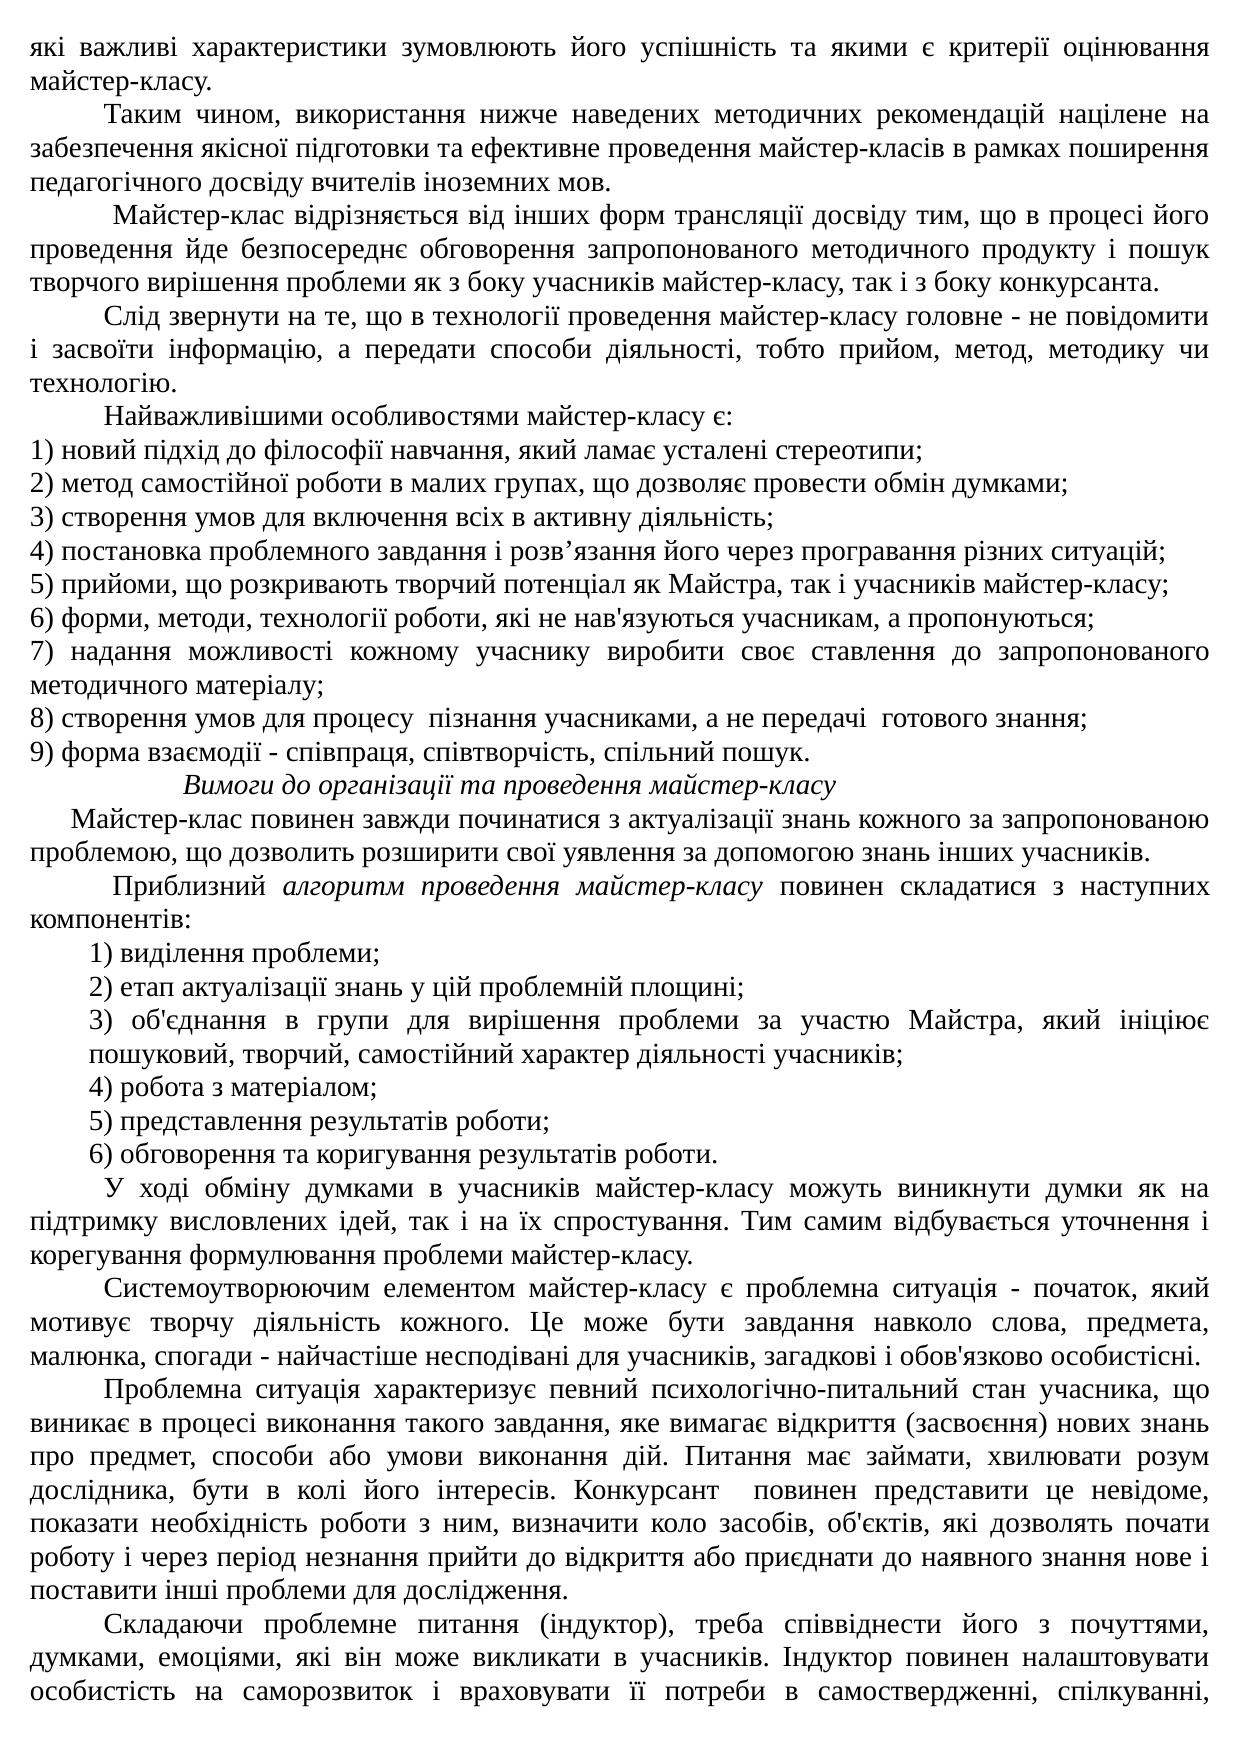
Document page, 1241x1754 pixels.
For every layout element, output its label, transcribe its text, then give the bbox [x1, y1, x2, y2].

text Майстер-клас повинен завжди починатися з актуалізації знань кожного за запропонованою проблемою, що дозволить розширити свої уявлення за допомогою знань інших учасників. [29, 801, 1211, 868]
text 2) метод самостійної роботи в малих групах, що дозволяє провести обмін думками; [29, 466, 1211, 499]
text 7) надання можливості кожному учаснику виробити своє ставлення до запропонованого методичного матеріалу; [29, 633, 1211, 700]
text Проблемна ситуація характеризує певний психологічно-питальний стан учасника, що виникає в процесі виконання такого завдання, яке вимагає відкриття (засвоєння) нових знань про предмет, способи або умови виконання дій. Питання має займати, хвилювати розум дослідника, бути в колі його інтересів. Конкурсант повинен представити це невідоме, показати необхідність роботи з ним, визначити коло засобів, об'єктів, які дозволять почати роботу і через період незнання прийти до відкриття або приєднати до наявного знання нове і поставити інші проблеми для дослідження. [29, 1371, 1211, 1606]
text 9) форма взаємодії - співпраця, співтворчість, спільний пошук. [29, 734, 1211, 767]
text 6) обговорення та коригування результатів роботи. [88, 1136, 1211, 1170]
text Вимоги до організації та проведення майстер-класу [29, 767, 1211, 801]
text Таким чином, використання нижче наведених методичних рекомендацій націлене на забезпечення якісної підготовки та ефективне проведення майстер-класів в рамках поширення педагогічного досвіду вчителів іноземних мов. [29, 97, 1211, 197]
text Майстер-клас відрізняється від інших форм трансляції досвіду тим, що в процесі його проведення йде безпосереднє обговорення запропонованого методичного продукту і пошук творчого вирішення проблеми як з боку учасників майстер-класу, так і з боку конкурсанта. [29, 197, 1211, 298]
text 1) новий підхід до філософії навчання, який ламає усталені стереотипи; [29, 432, 1211, 466]
text Складаючи проблемне питання (індуктор), треба співвіднести його з почуттями, думками, емоціями, які він може викликати в учасників. Індуктор повинен налаштовувати особистість на саморозвиток і враховувати її потреби в самоствердженні, спілкуванні, [29, 1606, 1211, 1707]
text Системоутворюючим елементом майстер-класу є проблемна ситуація - початок, який мотивує творчу діяльність кожного. Це може бути завдання навколо слова, предмета, малюнка, спогади - найчастіше несподівані для учасників, загадкові і обов'язково особистісні. [29, 1271, 1211, 1371]
text 8) створення умов для процесу пізнання учасниками, а не передачі готового знання; [29, 700, 1211, 734]
text 3) створення умов для включення всіх в активну діяльність; [29, 499, 1211, 533]
text 5) прийоми, що розкривають творчий потенціал як Майстра, так і учасників майстер-класу; [29, 566, 1211, 600]
text Приблизний алгоритм проведення майстер-класу повинен складатися з наступних компонентів: [29, 868, 1211, 935]
text 4) робота з матеріалом; [88, 1069, 1211, 1103]
text У ході обміну думками в учасників майстер-класу можуть виникнути думки як на підтримку висловлених ідей, так і на їх спростування. Тим самим відбувається уточнення і корегування формулювання проблеми майстер-класу. [29, 1170, 1211, 1271]
text 1) виділення проблеми; [88, 935, 1211, 969]
text Найважливішими особливостями майстер-класу є: [29, 398, 1211, 432]
text які важливі характеристики зумовлюють його успішність та якими є критерії оцінювання майстер-класу. [29, 29, 1211, 97]
text 4) постановка проблемного завдання і розв’язання його через програвання різних ситуацій; [29, 533, 1211, 566]
text 6) форми, методи, технології роботи, які не нав'язуються учасникам, а пропонуються; [29, 600, 1211, 633]
text 5) представлення результатів роботи; [88, 1103, 1211, 1136]
text Слід звернути на те, що в технології проведення майстер-класу головне - не повідомити і засвоїти інформацію, а передати способи діяльності, тобто прийом, метод, методику чи технологію. [29, 298, 1211, 398]
text 2) етап актуалізації знань у цій проблемній площині; [88, 969, 1211, 1002]
text 3) об'єднання в групи для вирішення проблеми за участю Майстра, який ініціює пошуковий, творчий, самостійний характер діяльності учасників; [88, 1002, 1211, 1069]
